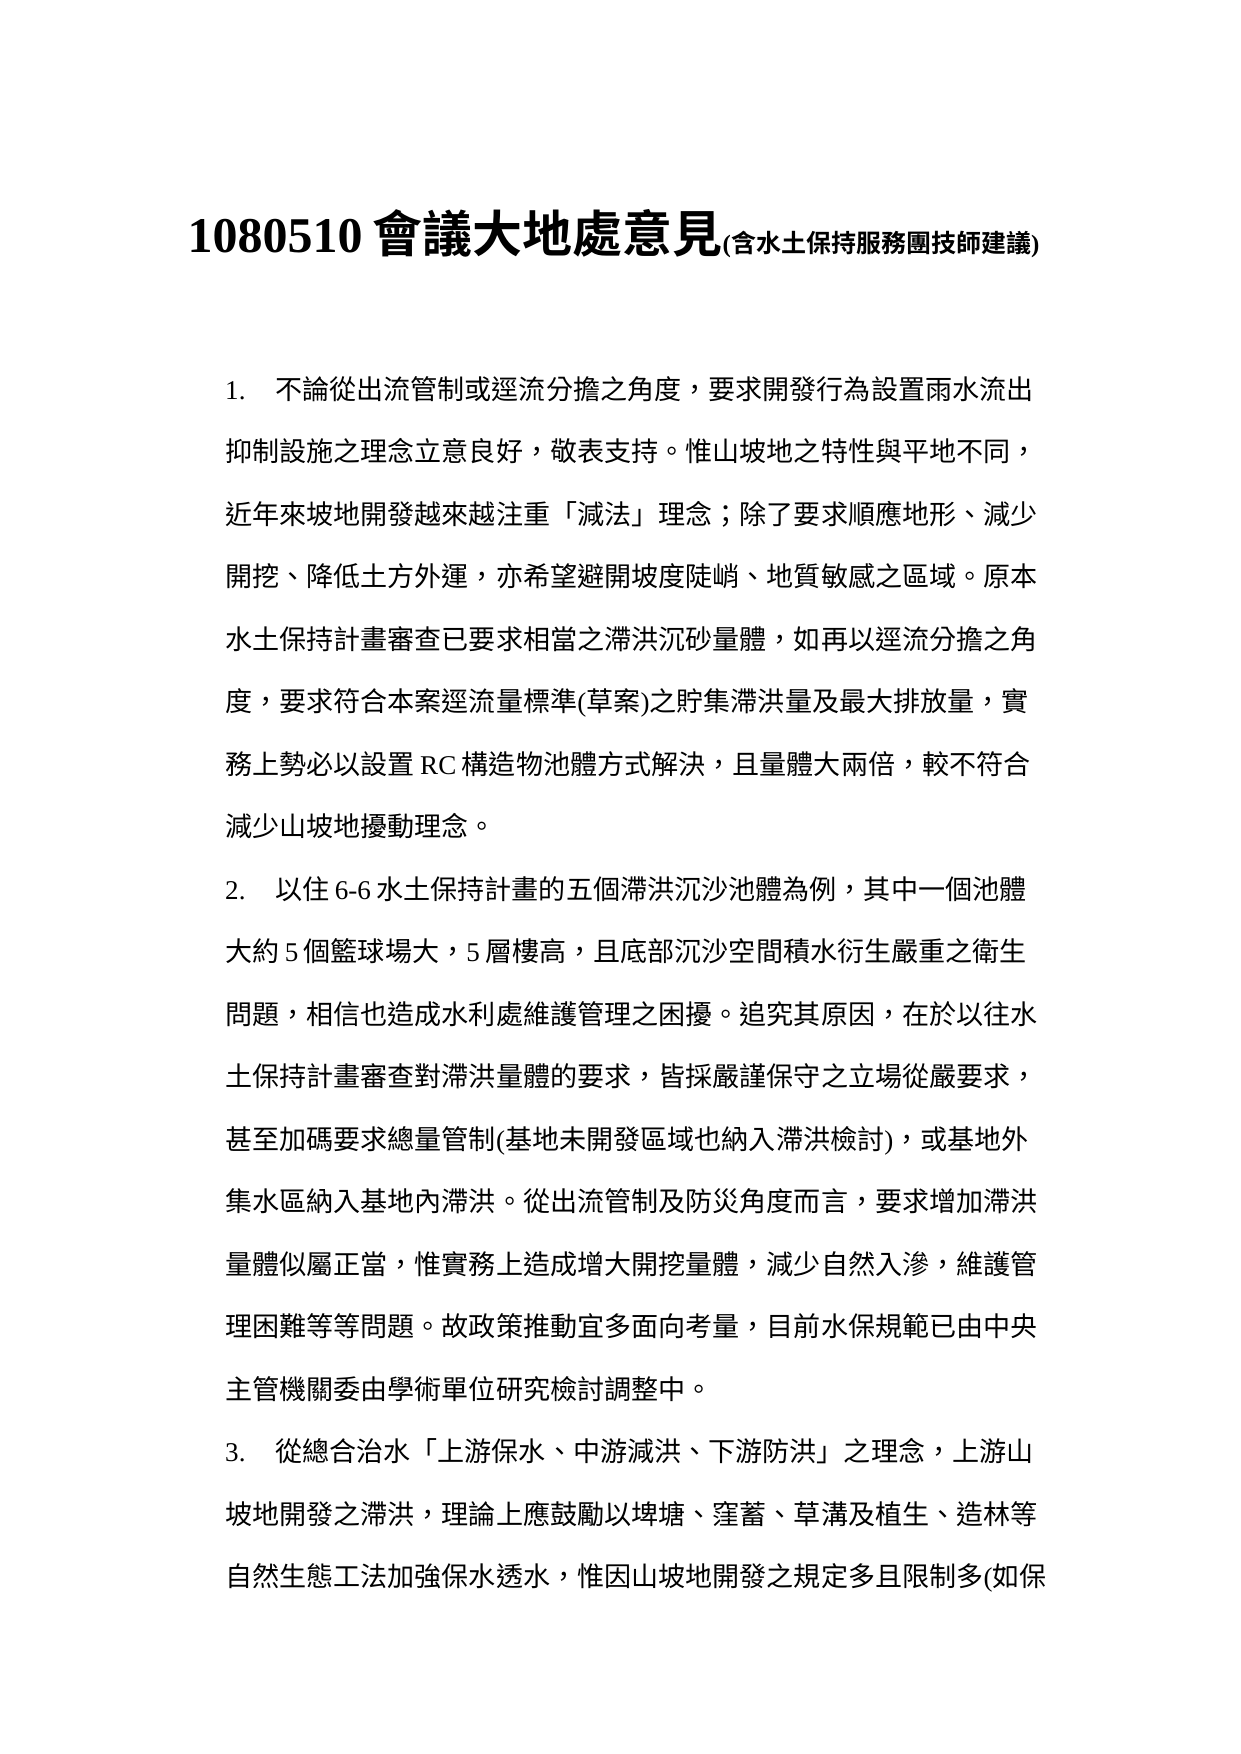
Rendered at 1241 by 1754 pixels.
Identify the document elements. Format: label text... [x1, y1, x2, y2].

list 以住6-6水土保持計畫的五個滯洪沉沙池體為例，其中一個池體大約5個籃球場大，5層樓高，且底部沉沙空間積水衍生嚴重之衛生問題，相信也造成水利處維護管理之困擾。追究其原因，在於以往水土保持計畫審查對滯洪量體的要求，皆採嚴謹保守之立場從嚴要求，甚至加碼要求總量管制(基地未開發區域也納入滯洪檢討)，或基地外集水區納入基地內滯洪。從出流管制及防災角度而言，要求增加滯洪量體似屬正當，惟實務上造成增大開挖量體，減少自然入滲，維護管理困難等等問題。故政策推動宜多面向考量，目前水保規範已由中央主管機關委由學術單位研究檢討調整中。 [225, 846, 1053, 1408]
text 1080510會議大地處意見(含水土保持服務團技師建議) [187, 158, 1053, 283]
list 不論從出流管制或逕流分擔之角度，要求開發行為設置雨水流出抑制設施之理念立意良好，敬表支持。惟山坡地之特性與平地不同，近年來坡地開發越來越注重「減法」理念；除了要求順應地形、減少開挖、降低土方外運，亦希望避開坡度陡峭、地質敏感之區域。原本水土保持計畫審查已要求相當之滯洪沉砂量體，如再以逕流分擔之角度，要求符合本案逕流量標準(草案)之貯集滯洪量及最大排放量，實務上勢必以設置RC構造物池體方式解決，且量體大兩倍，較不符合減少山坡地擾動理念。 [225, 346, 1053, 846]
list 從總合治水「上游保水、中游減洪、下游防洪」之理念，上游山坡地開發之滯洪，理論上應鼓勵以埤塘、窪蓄、草溝及植生、造林等自然生態工法加強保水透水，惟因山坡地開發之規定多且限制多(如保護區農舍等開發要求80%原地貌)，實務上仍有許多水保計畫以設置RC構造物池體解決滯洪問題。如滯洪量體再要求增大兩倍，恐不利於大地處近年來鼓勵水保設施考量生態、透水及維護便利性之政策方向。此外，山坡地大多屬保護區及國家公園，宜回歸相關地形地貌管制規定。 [225, 1408, 1053, 1596]
